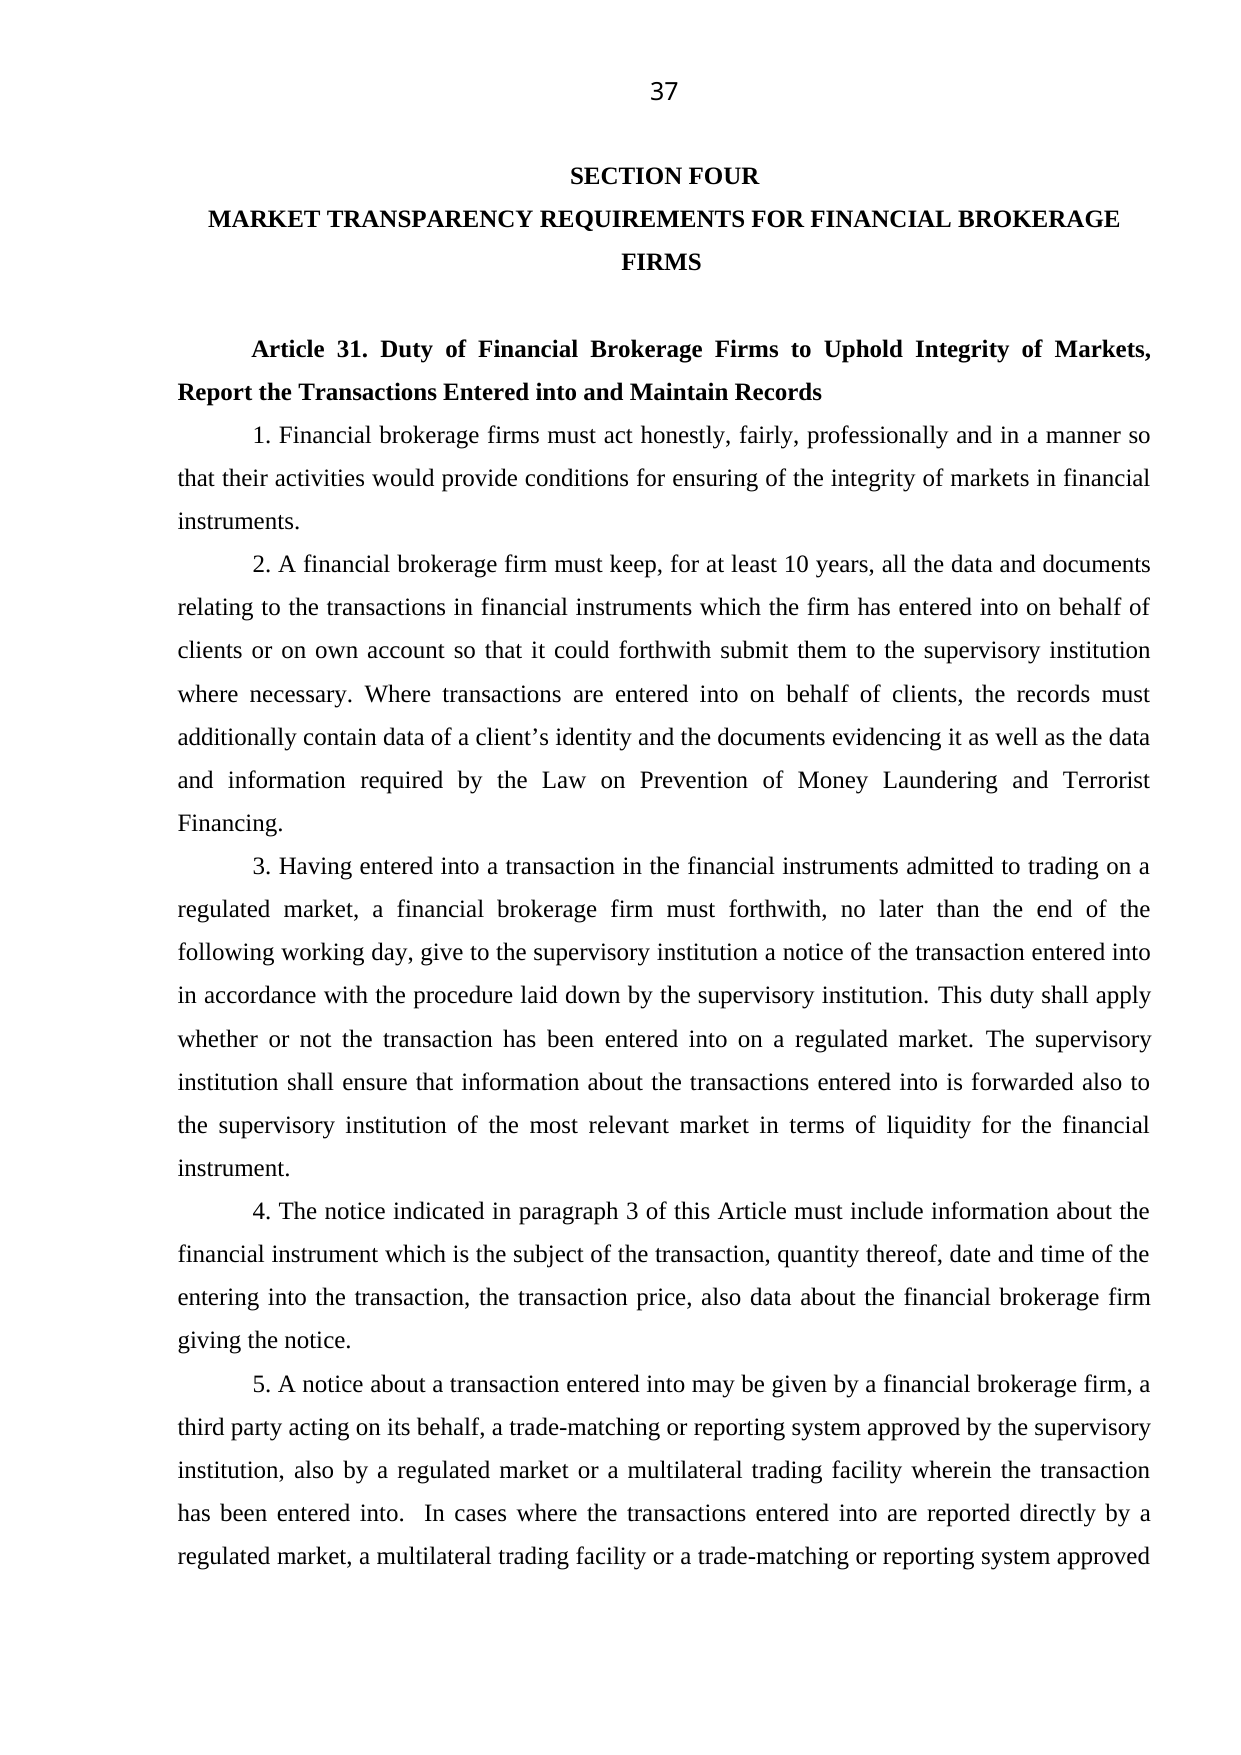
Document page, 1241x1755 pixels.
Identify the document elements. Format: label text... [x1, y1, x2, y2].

text 1. Financial brokerage firms must act honestly, fairly, professionally and in a manner so that their activities would provide conditions for ensuring of the integrity of markets in financial instruments. [177, 420, 1152, 535]
text SECTION FOUR [177, 161, 1152, 190]
text 4. The notice indicated in paragraph 3 of this Article must include information about the financial instrument which is the subject of the transaction, quantity thereof, date and time of the entering into the transaction, the transaction price, also data about the financial brokerage firm giving the notice. [177, 1196, 1152, 1354]
text 5. A notice about a transaction entered into may be given by a financial brokerage firm, a third party acting on its behalf, a trade-matching or reporting system approved by the supervisory institution, also by a regulated market or a multilateral trading facility wherein the transaction has been entered into. In cases where the transactions entered into are reported directly by a regulated market, a multilateral trading facility or a trade-matching or reporting system approved [177, 1369, 1152, 1570]
text Article 31. Duty of Financial Brokerage Firms to Uphold Integrity of Markets, Report the Transactions Entered into and Maintain Records [177, 334, 1152, 406]
text MARKET TRANSPARENCY REQUIREMENTS FOR FINANCIAL BROKERAGE FIRMS [177, 204, 1152, 276]
text 3. Having entered into a transaction in the financial instruments admitted to trading on a regulated market, a financial brokerage firm must forthwith, no later than the end of the following working day, give to the supervisory institution a notice of the transaction entered into in accordance with the procedure laid down by the supervisory institution. This duty shall apply whether or not the transaction has been entered into on a regulated market. The supervisory institution shall ensure that information about the transactions entered into is forwarded also to the supervisory institution of the most relevant market in terms of liquidity for the financial instrument. [177, 851, 1152, 1182]
text 2. A financial brokerage firm must keep, for at least 10 years, all the data and documents relating to the transactions in financial instruments which the firm has entered into on behalf of clients or on own account so that it could forthwith submit them to the supervisory institution where necessary. Where transactions are entered into on behalf of clients, the records must additionally contain data of a client’s identity and the documents evidencing it as well as the data and information required by the Law on Prevention of Money Laundering and Terrorist Financing. [177, 549, 1152, 837]
